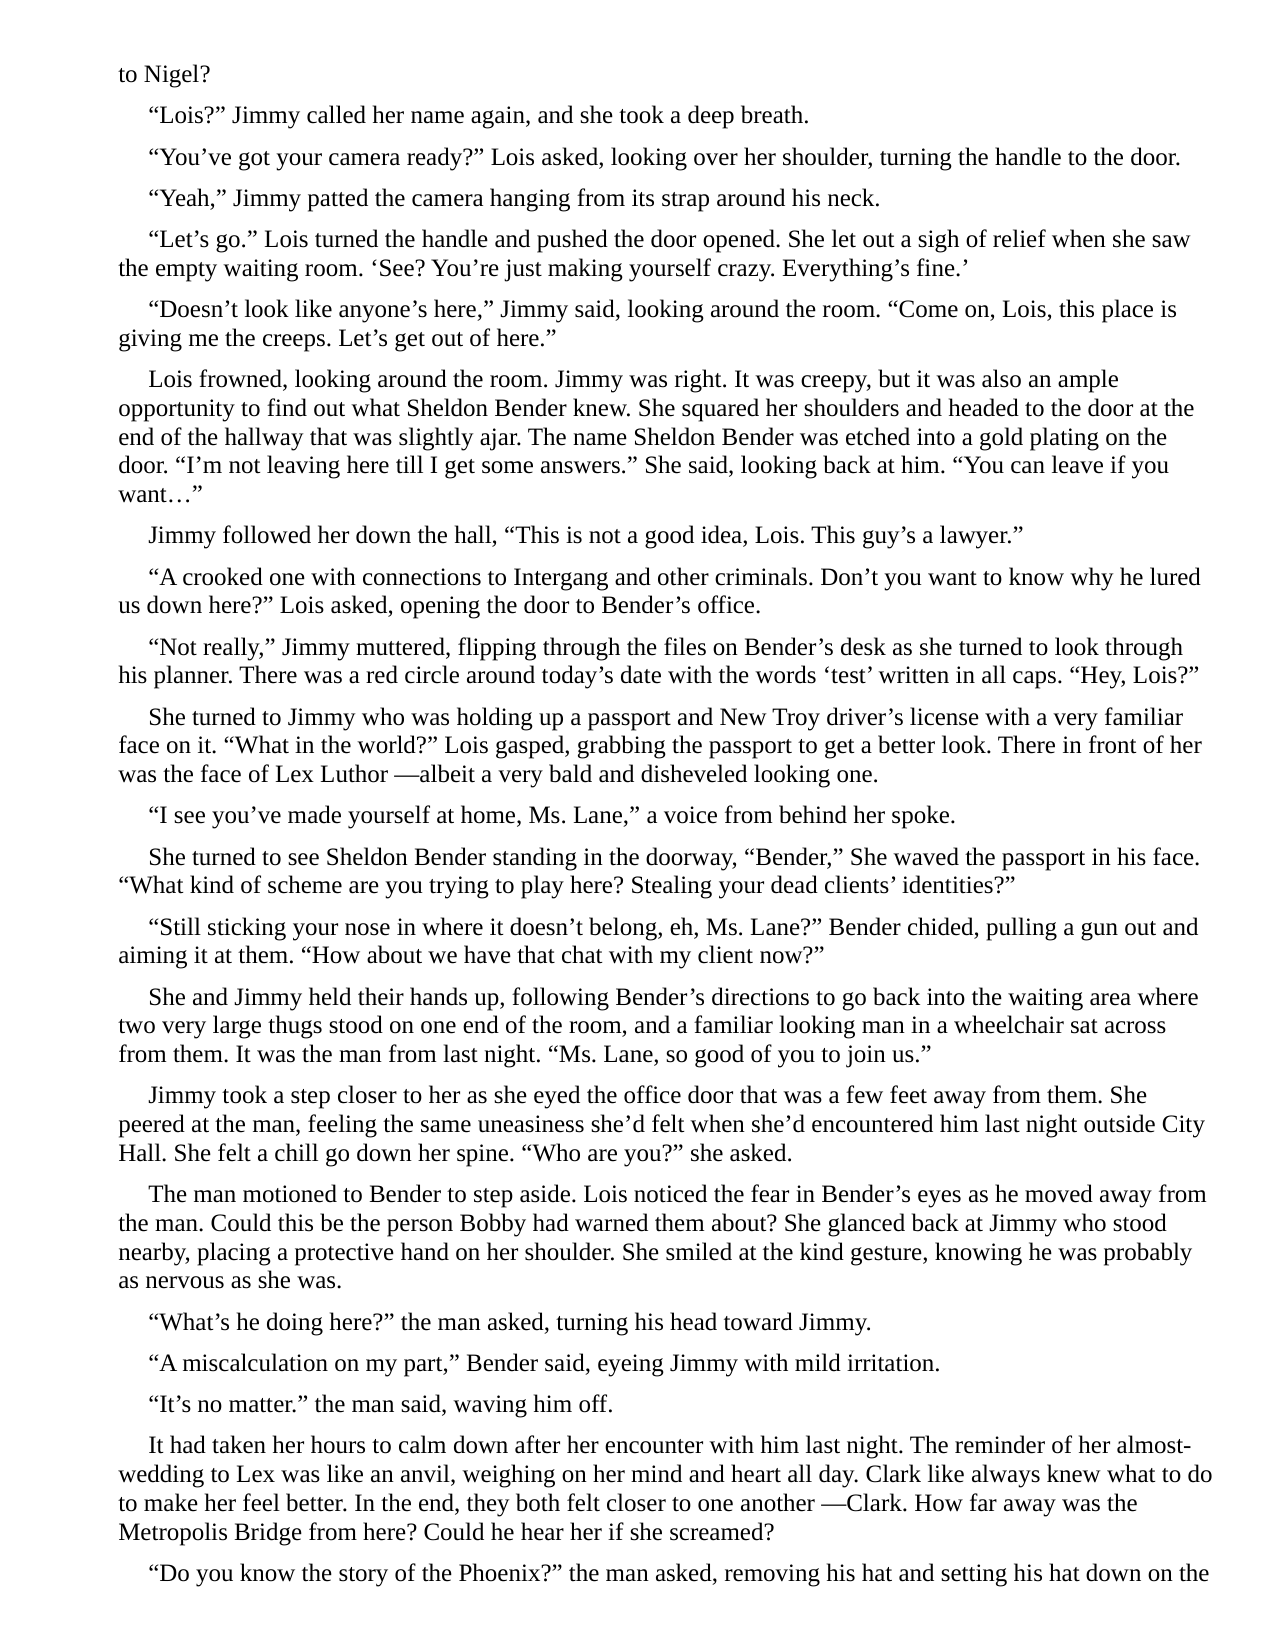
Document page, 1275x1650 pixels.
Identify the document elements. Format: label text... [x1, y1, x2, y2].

text Jimmy took a step closer to her as she eyed the office door that was a few feet away from them. She peered at the man, feeling the same uneasiness she’d felt when she’d encountered him last night outside City Hall. She felt a chill go down her spine. “Who are you?” she asked. [118, 1080, 1216, 1167]
text “A miscalculation on my part,” Bender said, eyeing Jimmy with mild irritation. [118, 1348, 1216, 1377]
text She turned to see Sheldon Bender standing in the doorway, “Bender,” She waved the passport in his face. “What kind of scheme are you trying to play here? Stealing your dead clients’ identities?” [118, 842, 1216, 899]
text “Do you know the story of the Phoenix?” the man asked, removing his hat and setting his hat down on the [118, 1558, 1216, 1587]
text Jimmy followed her down the hall, “This is not a good idea, Lois. This guy’s a lawyer.” [118, 520, 1216, 549]
text She turned to Jimmy who was holding up a passport and New Troy driver’s license with a very familiar face on it. “What in the world?” Lois gasped, grabbing the passport to get a better look. There in front of her was the face of Lex Luthor —albeit a very bald and disheveled looking one. [118, 702, 1216, 788]
text She and Jimmy held their hands up, following Bender’s directions to go back into the waiting area where two very large thugs stood on one end of the room, and a familiar looking man in a wheelchair sat across from them. It was the man from last night. “Ms. Lane, so good of you to join us.” [118, 982, 1216, 1068]
text “I see you’ve made yourself at home, Ms. Lane,” a voice from behind her spoke. [118, 800, 1216, 829]
text “A crooked one with connections to Intergang and other criminals. Don’t you want to know why he lured us down here?” Lois asked, opening the door to Bender’s office. [118, 562, 1216, 619]
text Lois frowned, looking around the room. Jimmy was right. It was creepy, but it was also an ample opportunity to find out what Sheldon Bender knew. She squared her shoulders and headed to the door at the end of the hallway that was slightly ajar. The name Sheldon Bender was etched into a gold plating on the door. “I’m not leaving here till I get some answers.” She said, looking back at him. “You can leave if you want…” [118, 364, 1216, 508]
text “Let’s go.” Lois turned the handle and pushed the door opened. She let out a sigh of relief when she saw the empty waiting room. ‘See? You’re just making yourself crazy. Everything’s fine.’ [118, 224, 1216, 282]
text “You’ve got your camera ready?” Lois asked, looking over her shoulder, turning the handle to the door. [118, 142, 1216, 170]
text “It’s no matter.” the man said, waving him off. [118, 1389, 1216, 1418]
text to Nigel? [118, 59, 1216, 88]
text “What’s he doing here?” the man asked, turning his head toward Jimmy. [118, 1307, 1216, 1335]
text It had taken her hours to calm down after her encounter with him last night. The reminder of her almost-wedding to Lex was like an anvil, weighing on her mind and heart all day. Clark like always knew what to do to make her feel better. In the end, they both felt closer to one another —Clark. How far away was the Metropolis Bridge from here? Could he hear her if she screamed? [118, 1430, 1216, 1545]
text “Doesn’t look like anyone’s here,” Jimmy said, looking around the room. “Come on, Lois, this place is giving me the creeps. Let’s get out of here.” [118, 294, 1216, 352]
text The man motioned to Bender to step aside. Lois noticed the fear in Bender’s eyes as he moved away from the man. Could this be the person Bobby had warned them about? She glanced back at Jimmy who stood nearby, placing a protective hand on her shoulder. She smiled at the kind gesture, knowing he was probably as nervous as she was. [118, 1179, 1216, 1294]
text “Not really,” Jimmy muttered, flipping through the files on Bender’s desk as she turned to look through his planner. There was a red circle around today’s date with the words ‘test’ written in all caps. “Hey, Lois?” [118, 632, 1216, 689]
text “Yeah,” Jimmy patted the camera hanging from its strap around his neck. [118, 183, 1216, 212]
text “Still sticking your nose in where it doesn’t belong, eh, Ms. Lane?” Bender chided, pulling a gun out and aiming it at them. “How about we have that chat with my client now?” [118, 912, 1216, 969]
text “Lois?” Jimmy called her name again, and she took a deep breath. [118, 100, 1216, 129]
